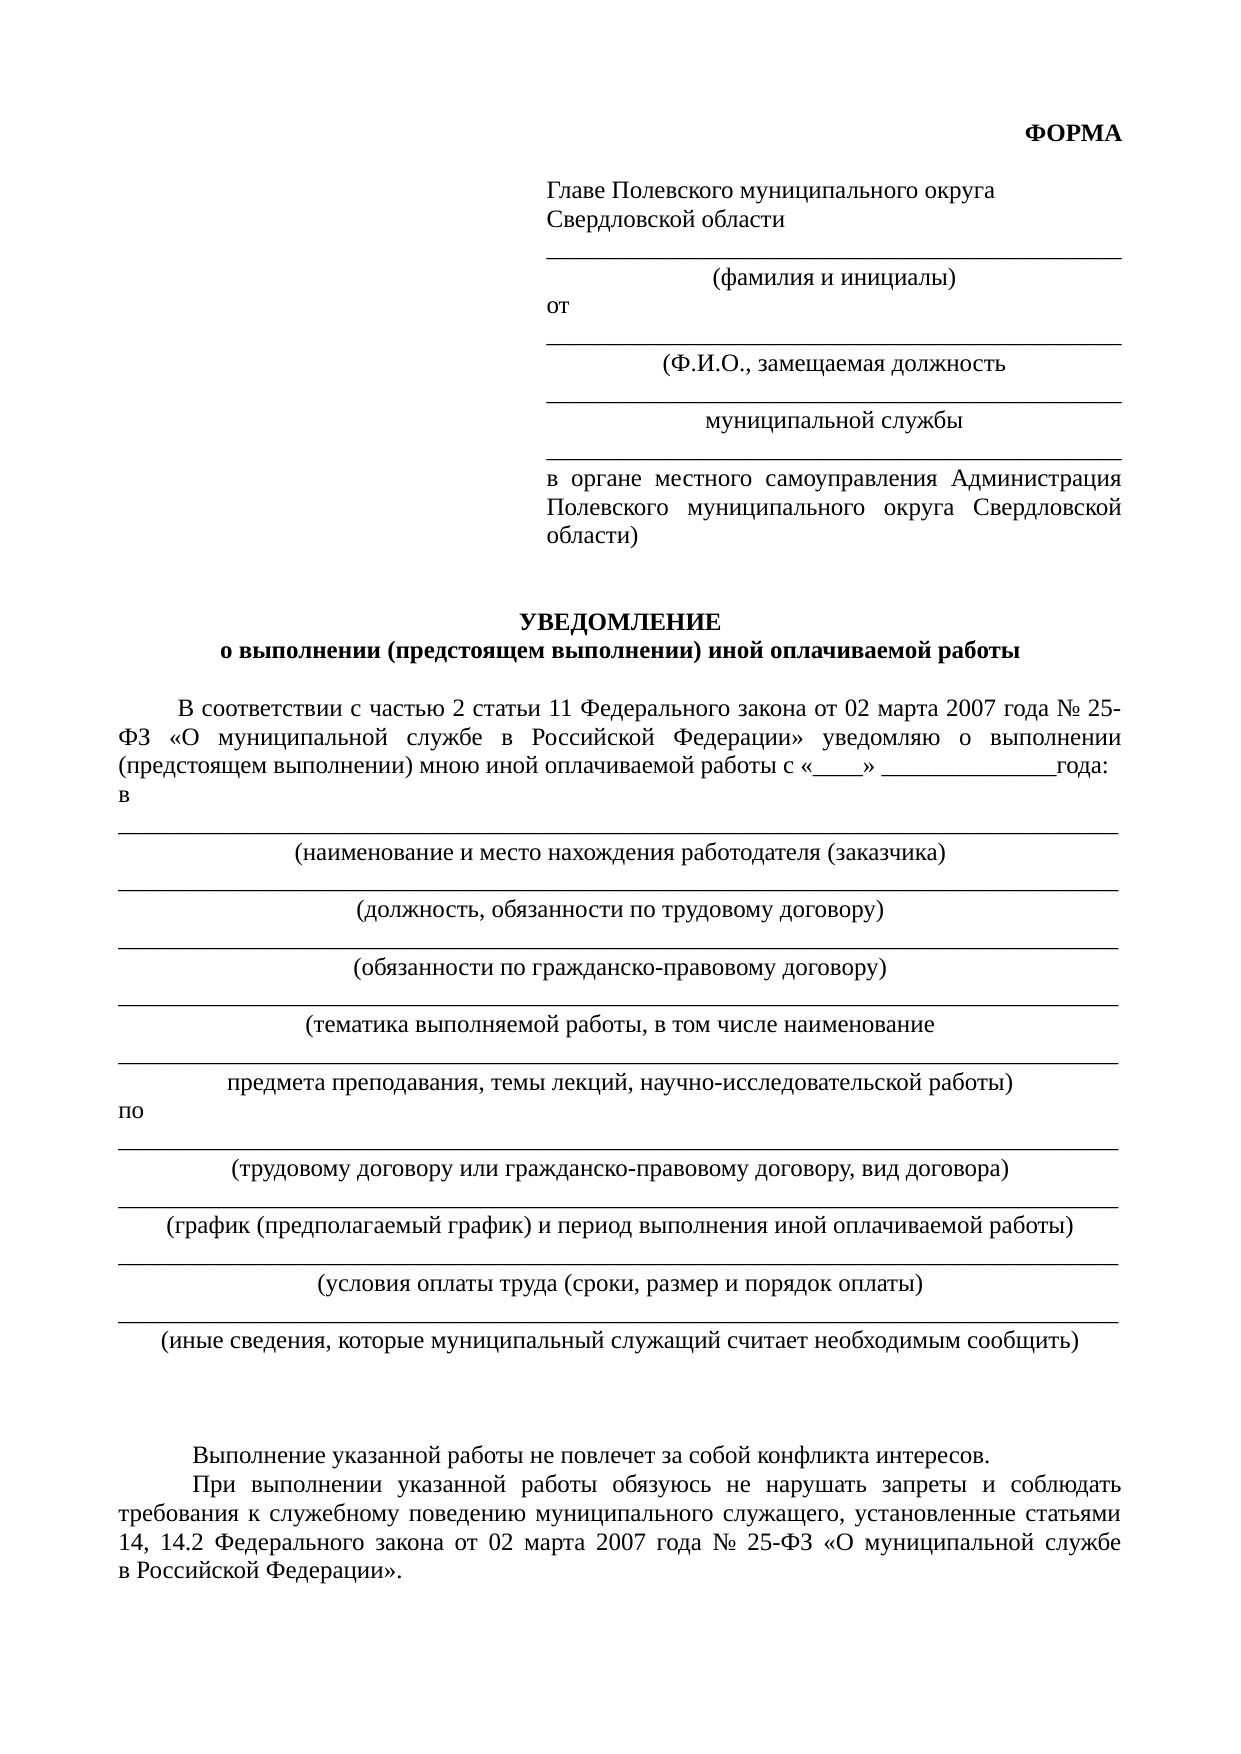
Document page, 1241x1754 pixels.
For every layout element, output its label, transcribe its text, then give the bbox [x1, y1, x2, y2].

text Главе Полевского муниципального округа Свердловской области [546, 176, 1122, 233]
text (должность, обязанности по трудовому договору) [118, 894, 1122, 923]
text ______________________________________________ [546, 434, 1122, 459]
text (иные сведения, которые муниципальный служащий считает необходимым сообщить) [118, 1326, 1122, 1354]
text ______________________________________________ [546, 377, 1122, 402]
text УВЕДОМЛЕНИЕ [118, 607, 1122, 636]
text В соответствии с частью 2 статьи 11 Федерального закона от 02 марта 2007 года № 25-ФЗ «О муниципальной службе в Российской Федерации» уведомляю о выполнении (предстоящем выполнении) мною иной оплачиваемой работы с «____» ______________года: [118, 693, 1122, 779]
text ________________________________________________________________________________ [118, 1297, 1122, 1326]
text муниципальной службы [546, 406, 1122, 434]
text по ________________________________________________________________________________ [118, 1096, 1122, 1153]
text ________________________________________________________________________________ [118, 866, 1122, 894]
text При выполнении указанной работы обязуюсь не нарушать запреты и соблюдать требования к служебному поведению муниципального служащего, установленные статьями 14, 14.2 Федерального закона от 02 марта 2007 года № 25-ФЗ «О муниципальной службе в Российской Федерации». [118, 1469, 1122, 1584]
text (трудовому договору или гражданско-правовому договору, вид договора) [118, 1153, 1122, 1182]
text ________________________________________________________________________________ [118, 981, 1122, 1009]
text ________________________________________________________________________________ [118, 1038, 1122, 1067]
text ______________________________________________ [546, 233, 1122, 258]
text (наименование и место нахождения работодателя (заказчика) [118, 837, 1122, 866]
text в органе местного самоуправления Администрация Полевского муниципального округа Свердловской области) [546, 463, 1122, 549]
text (обязанности по гражданско-правовому договору) [118, 952, 1122, 981]
text от ______________________________________________ [546, 291, 1122, 344]
text ФОРМА [118, 118, 1122, 147]
text предмета преподавания, темы лекций, научно-исследовательской работы) [118, 1067, 1122, 1096]
text Выполнение указанной работы не повлечет за собой конфликта интересов. [118, 1441, 1122, 1469]
text (фамилия и инициалы) [546, 262, 1122, 291]
text ________________________________________________________________________________ [118, 1182, 1122, 1211]
text ________________________________________________________________________________ [118, 923, 1122, 952]
text (график (предполагаемый график) и период выполнения иной оплачиваемой работы) [118, 1211, 1122, 1239]
text о выполнении (предстоящем выполнении) иной оплачиваемой работы [118, 636, 1122, 664]
text ________________________________________________________________________________ [118, 1239, 1122, 1268]
text (условия оплаты труда (сроки, размер и порядок оплаты) [118, 1268, 1122, 1297]
text (тематика выполняемой работы, в том числе наименование [118, 1009, 1122, 1038]
text (Ф.И.О., замещаемая должность [546, 348, 1122, 377]
text в ________________________________________________________________________________ [118, 779, 1122, 837]
